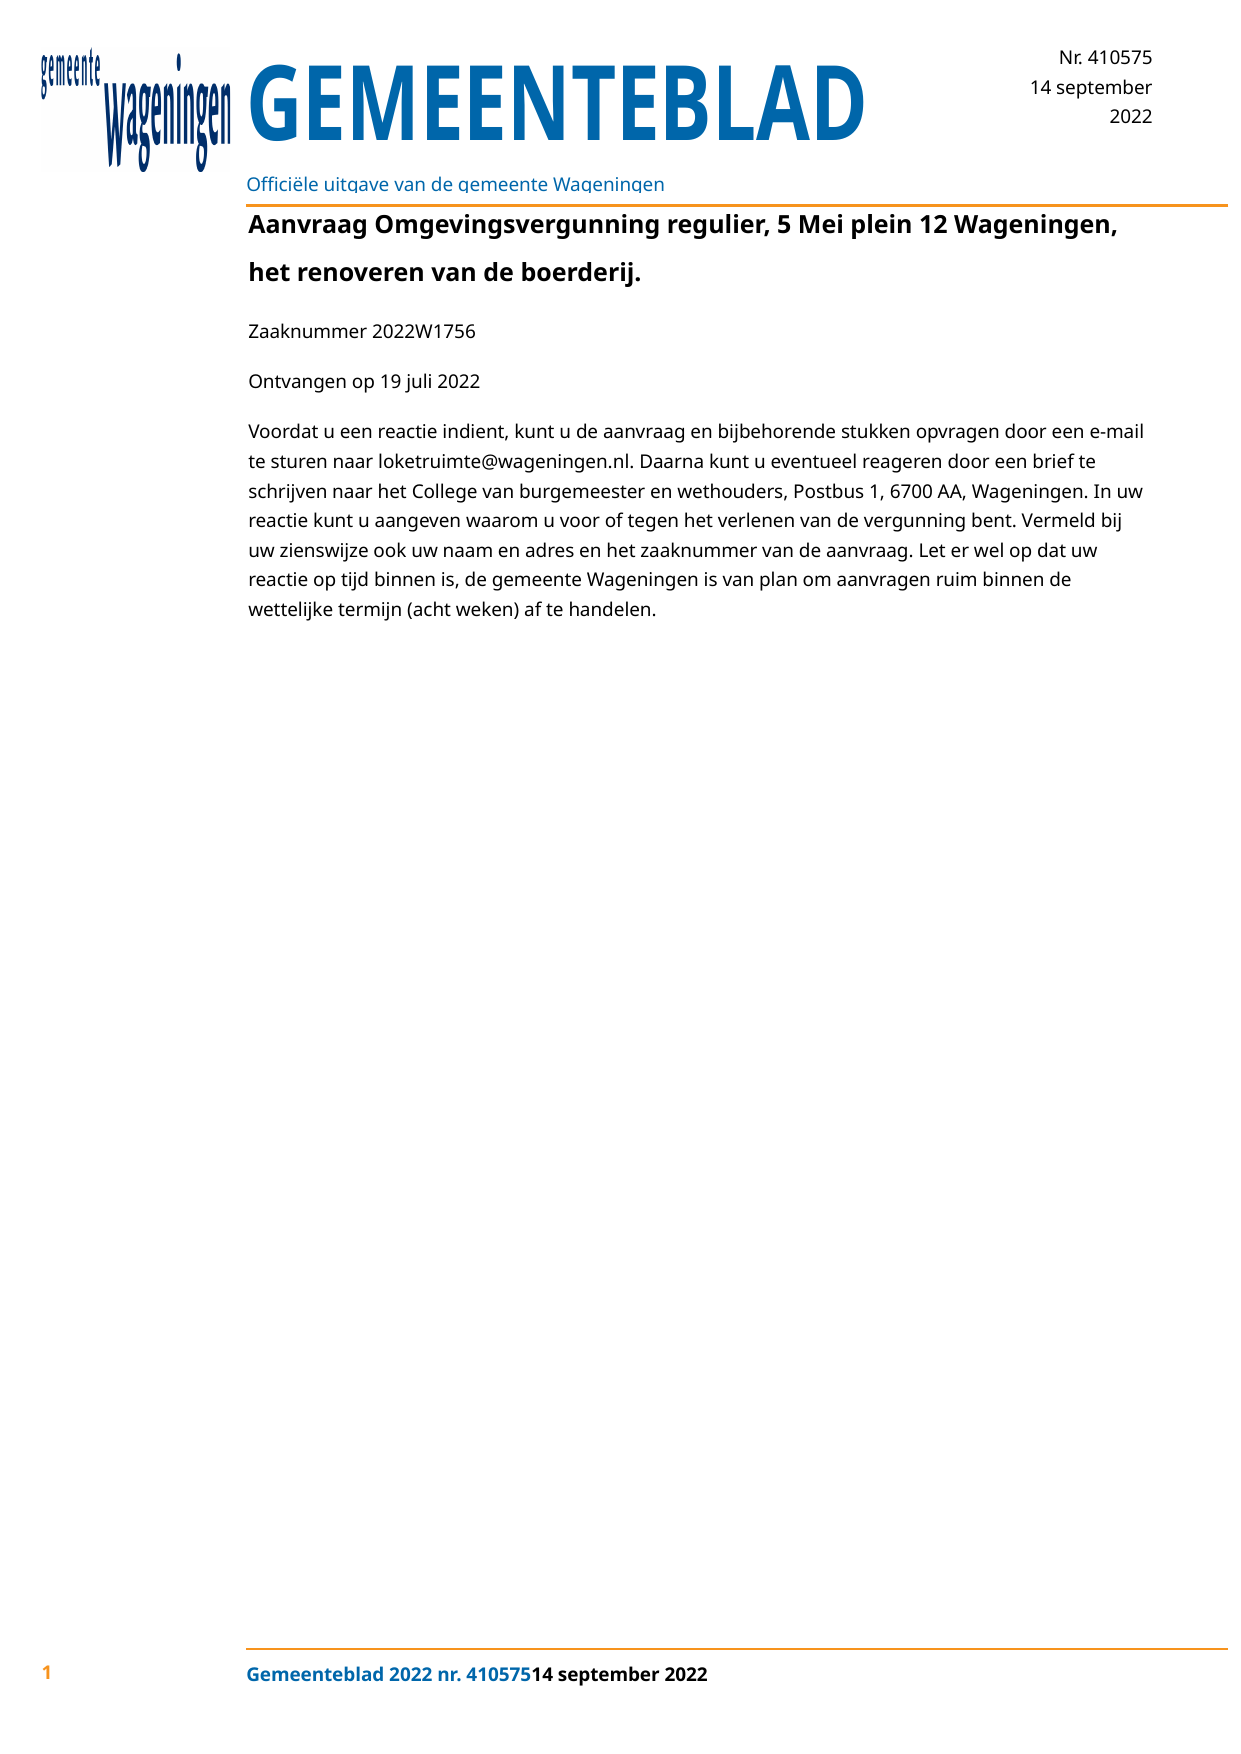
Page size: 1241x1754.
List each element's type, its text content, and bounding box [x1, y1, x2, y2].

text Voordat u een reactie indient, kunt u de aanvraag en bijbehorende stukken opvragen door een e-mail te sturen naar loketruimte@wageningen.nl. Daarna kunt u eventueel reageren door een brief te schrijven naar het College van burgemeester en wethouders, Postbus 1, 6700 AA, Wageningen. In uw reactie kunt u aangeven waarom u voor of tegen het verlenen van de vergunning bent. Vermeld bij uw zienswijze ook uw naam en adres en het zaaknummer van de aanvraag. Let er wel op dat uw reactie op tijd binnen is, de gemeente Wageningen is van plan om aanvragen ruim binnen de wettelijke termijn (acht weken) af te handelen. [248, 419, 1152, 622]
picture [41, 47, 231, 172]
text Ontvangen op 19 juli 2022 [248, 368, 1152, 394]
text Zaaknummer 2022W1756 [248, 318, 1152, 344]
text Aanvraag Omgevingsvergunning regulier, 5 Mei plein 12 Wageningen, het renoveren van de boerderij. [248, 207, 1152, 288]
